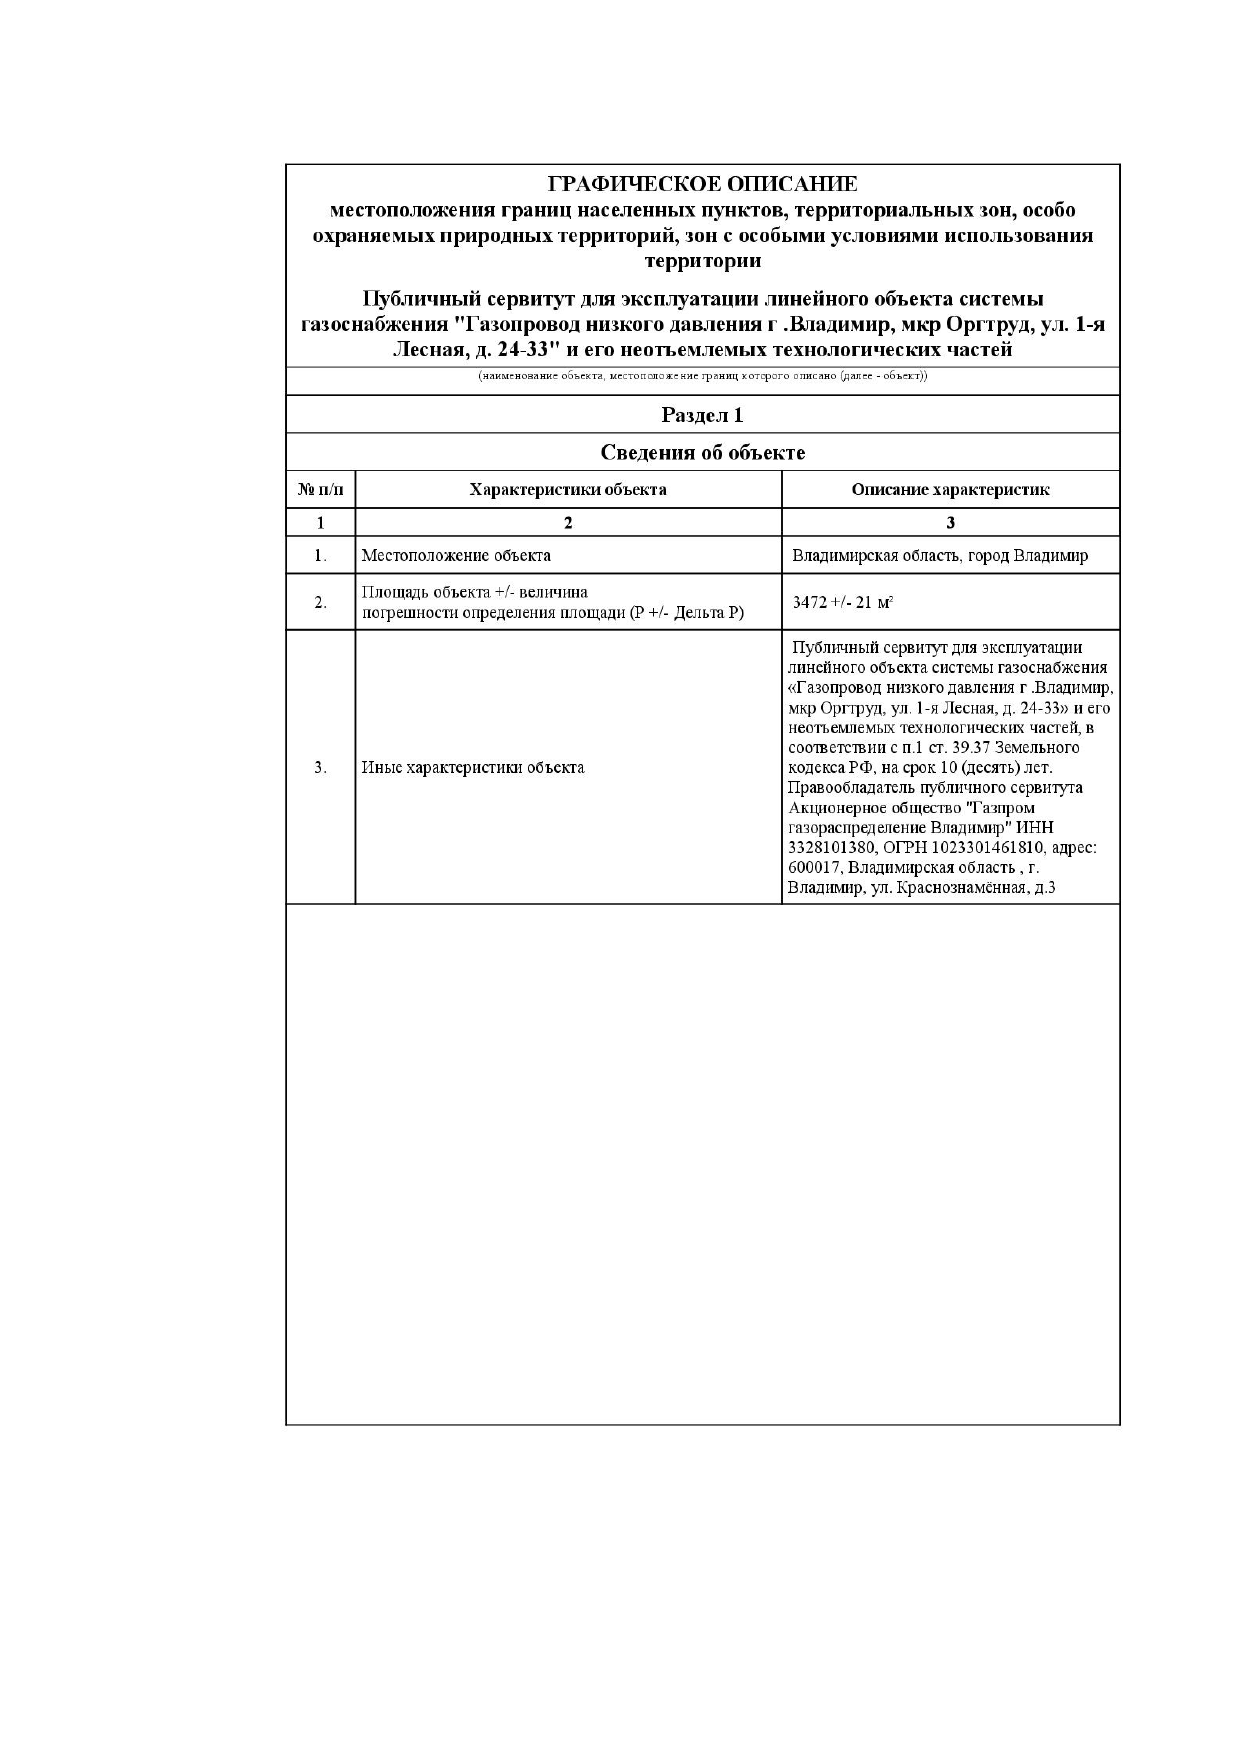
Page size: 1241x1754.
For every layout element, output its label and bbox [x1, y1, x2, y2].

picture [193, 117, 1166, 1509]
